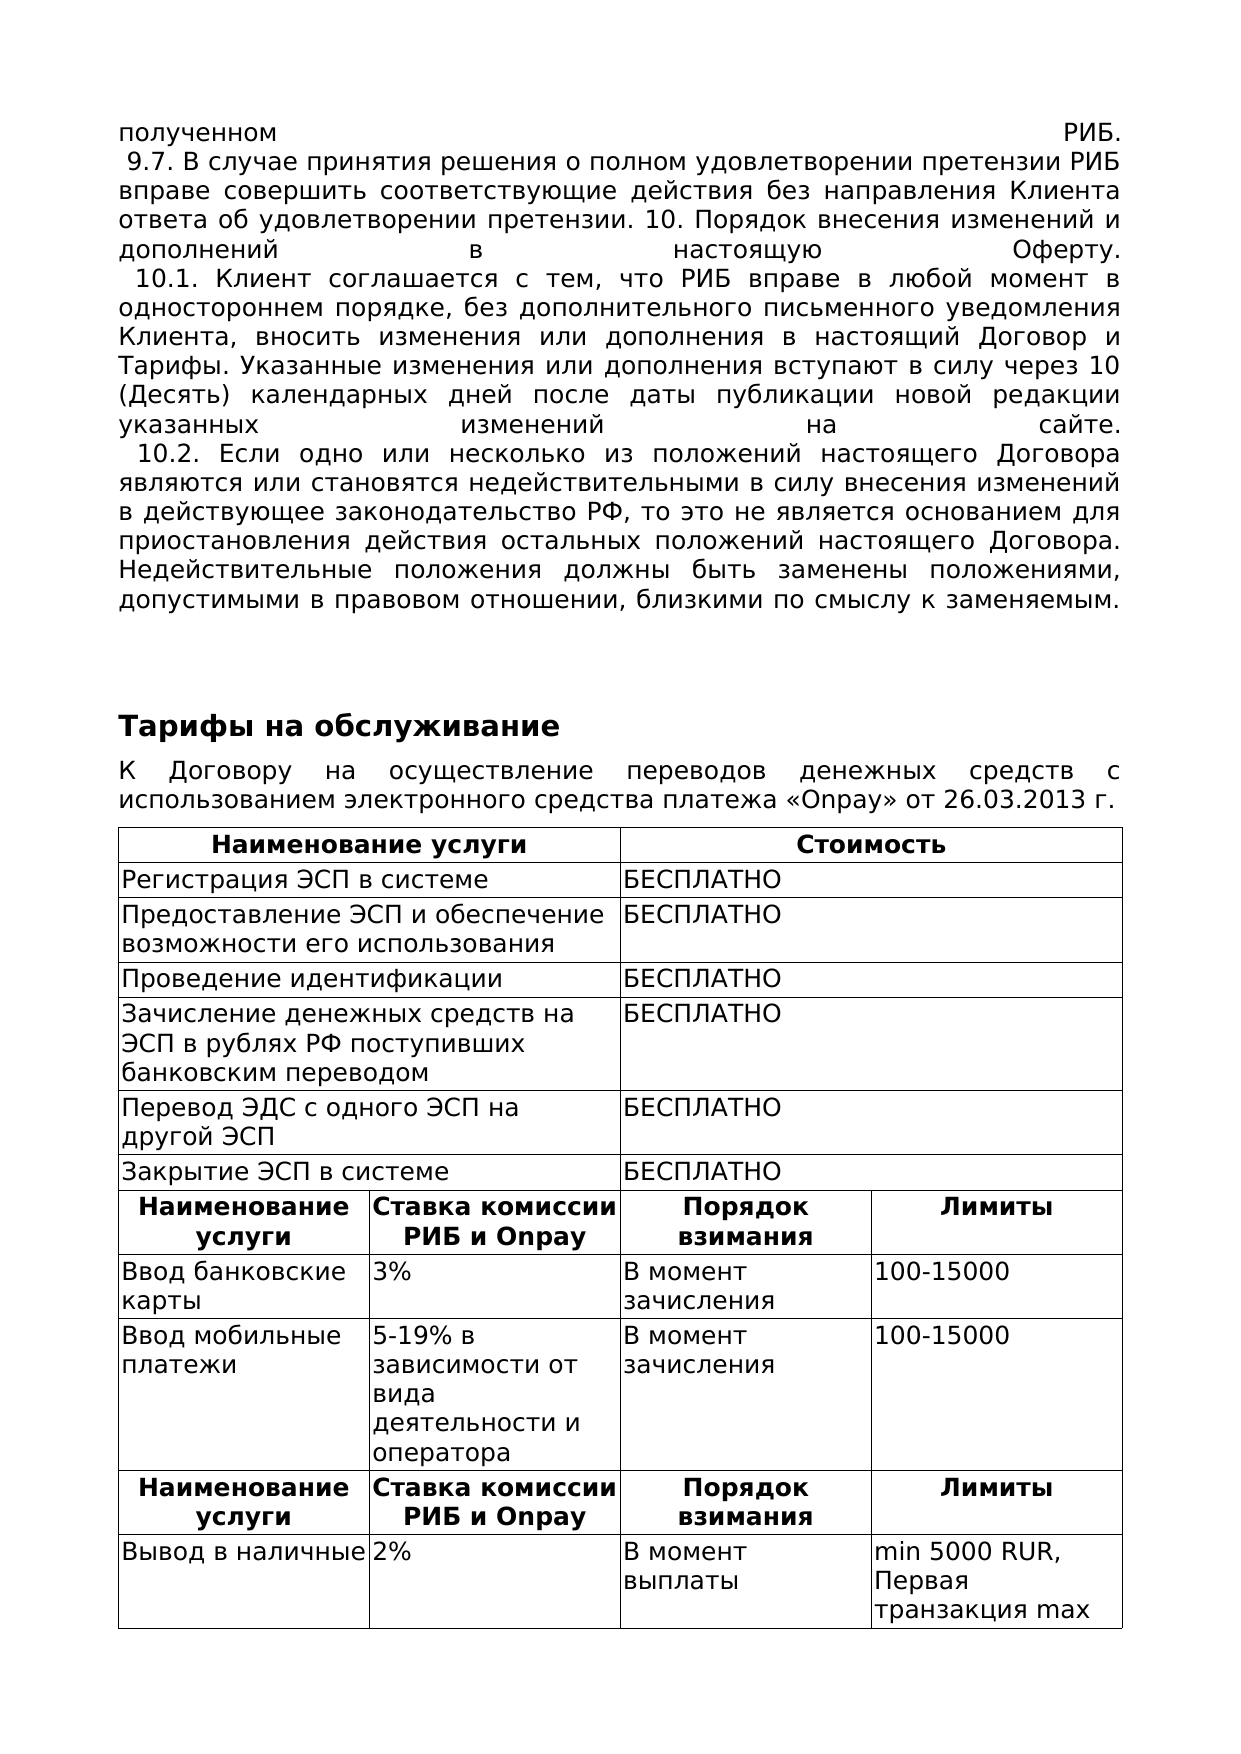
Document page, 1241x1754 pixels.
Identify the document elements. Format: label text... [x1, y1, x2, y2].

table_cell Перевод ЭДС с одного ЭСП на другой ЭСП [119, 1091, 620, 1154]
table_cell Ввод банковские карты [119, 1255, 369, 1318]
table_cell Регистрация ЭСП в системе [119, 863, 620, 897]
text полученном РИБ. 9.7. В случае принятия решения о полном удовлетворении претензии РИБ вправе совершить соответствующие действия без направления Клиента ответа об удовлетворении претензии. 10. Порядок внесения изменений и дополнений в настоящую Оферту. 10.1. Клиент соглашается с тем, что РИБ вправе в любой момент в одностороннем порядке, без дополнительного письменного уведомления Клиента, вносить изменения или дополнения в настоящий Договор и Тарифы. Указанные изменения или дополнения вступают в силу через 10 (Десять) календарных дней после даты публикации новой редакции указанных изменений на сайте. 10.2. Если одно или несколько из положений настоящего Договора являются или становятся недействительными в силу внесения изменений в действующее законодательство РФ, то это не является основанием для приостановления действия остальных положений настоящего Договора. Недействительные положения должны быть заменены положениями, допустимыми в правовом отношении, близкими по смыслу к заменяемым. [118, 118, 1122, 672]
table_cell БЕСПЛАТНО [621, 1091, 1122, 1154]
table_cell БЕСПЛАТНО [621, 898, 1122, 962]
table_cell 100-15000 [872, 1319, 1122, 1470]
table_header Наименование услуги [119, 1471, 369, 1534]
table_cell Предоставление ЭСП и обеспечение возможности его использования [119, 898, 620, 962]
table_header Порядок взимания [621, 1471, 871, 1534]
table_header Ставка комиссии РИБ и Onpay [370, 1191, 620, 1254]
table_cell Зачисление денежных средств на ЭСП в рублях РФ поступивших банковским переводом [119, 998, 620, 1090]
table_header Ставка комиссии РИБ и Onpay [370, 1471, 620, 1534]
table_cell 3% [370, 1255, 620, 1318]
table_header Лимиты [872, 1191, 1122, 1254]
table_cell В момент зачисления [621, 1319, 871, 1470]
table_cell БЕСПЛАТНО [621, 998, 1122, 1090]
text К Договору на осуществление переводов денежных средств с использованием электронного средства платежа «Оnpay» от 26.03.2013 г. [118, 756, 1122, 814]
table_cell БЕСПЛАТНО [621, 863, 1122, 897]
table_header Наименование услуги [119, 828, 620, 862]
table_cell БЕСПЛАТНО [621, 1155, 1122, 1189]
table_cell min 5000 RUR, Первая транзакция max [872, 1535, 1122, 1628]
subtitle Тарифы на обслуживание [118, 710, 1122, 744]
table_header Лимиты [872, 1471, 1122, 1534]
table_cell 2% [370, 1535, 620, 1628]
table_cell Вывод в наличные [119, 1535, 369, 1628]
table_cell 5-19% в зависимости от вида деятельности и оператора [370, 1319, 620, 1470]
table_cell Закрытие ЭСП в системе [119, 1155, 620, 1189]
table_cell 100-15000 [872, 1255, 1122, 1318]
table_cell БЕСПЛАТНО [621, 963, 1122, 997]
table_cell В момент зачисления [621, 1255, 871, 1318]
table_header Порядок взимания [621, 1191, 871, 1254]
table_cell В момент выплаты [621, 1535, 871, 1628]
table_cell Ввод мобильные платежи [119, 1319, 369, 1470]
table_header Стоимость [621, 828, 1122, 862]
table_header Наименование услуги [119, 1191, 369, 1254]
table_cell Проведение идентификации [119, 963, 620, 997]
